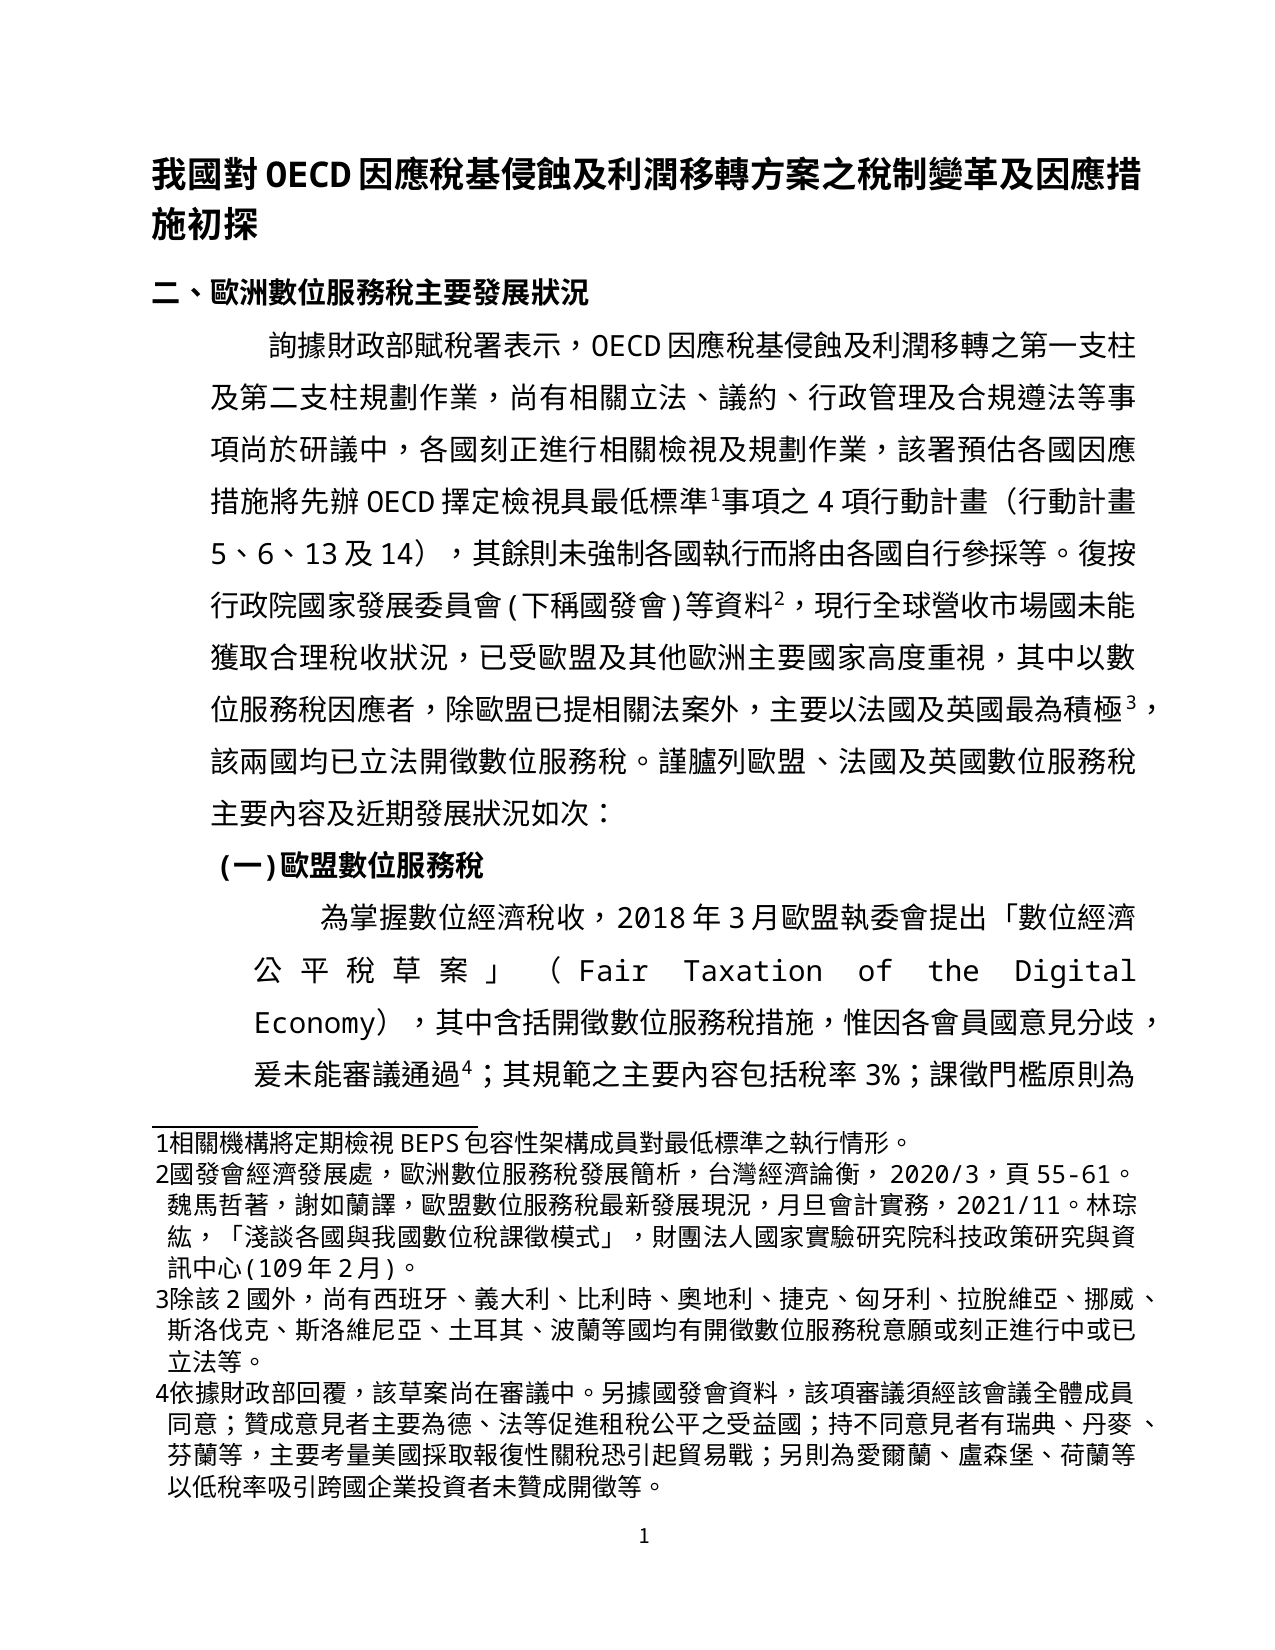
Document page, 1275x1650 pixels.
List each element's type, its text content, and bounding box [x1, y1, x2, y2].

text 除該2國外，尚有西班牙、義大利、比利時、奧地利、捷克、匈牙利、拉脫維亞、挪威、斯洛伐克、斯洛維尼亞、土耳其、波蘭等國均有開徵數位服務稅意願或刻正進行中或已立法等。 [268, 1347, 1137, 1373]
text 相關機構將定期檢視BEPS包容性架構成員對最低標準之執行情形。 [914, 1127, 1137, 1157]
text 二、歐洲數位服務稅主要發展狀況 [152, 262, 1137, 314]
text 詢據財政部賦稅署表示，OECD因應稅基侵蝕及利潤移轉之第一支柱及第二支柱規劃作業，尚有相關立法、議約、行政管理及合規遵法等事項尚於研議中，各國刻正進行相關檢視及規劃作業，該署預估各國因應措施將先辦OECD擇定檢視具最低標準事項之4項行動計畫（行動計畫5、6、13及14），其餘則未強制各國執行而將由各國自行參採等。復按行政院國家發展委員會(下稱國發會)等資料，現行全球營收市場國未能獲取合理稅收狀況，已受歐盟及其他歐洲主要國家高度重視，其中以數位服務稅因應者，除歐盟已提相關法案外，主要以法國及英國最為積極，該兩國均已立法開徵數位服務稅。謹臚列歐盟、法國及英國數位服務稅主要內容及近期發展狀況如次： [210, 314, 1137, 835]
text 依據財政部回覆，該草案尚在審議中。另據國發會資料，該項審議須經該會議全體成員同意；贊成意見者主要為德、法等促進租稅公平之受益國；持不同意見者有瑞典、丹麥、芬蘭等，主要考量美國採取報復性關稅恐引起貿易戰；另則為愛爾蘭、盧森堡、荷蘭等以低稅率吸引跨國企業投資者未贊成開徵等。 [668, 1471, 1137, 1502]
text 我國對OECD因應稅基侵蝕及利潤移轉方案之稅制變革及因應措施初探 [152, 148, 1152, 248]
text 國發會經濟發展處，歐洲數位服務稅發展簡析，台灣經濟論衡，2020/3，頁55-61。魏馬哲著，謝如蘭譯，歐盟數位服務稅最新發展現況，月旦會計實務，2021/11。林琮紘，「淺談各國與我國數位稅課徵模式」，財團法人國家實驗研究院科技政策研究與資訊中心(109年2月)。 [423, 1253, 1137, 1280]
text 為掌握數位經濟稅收，2018年3月歐盟執委會提出「數位經濟公平稅草案」（Fair Taxation of the Digital Economy），其中含括開徵數位服務稅措施，惟因各會員國意見分歧，爰未能審議通過；其規範之主要內容包括稅率3%；課徵門檻原則為上一會計年度該企業全球年營收超過7.5億歐元且歐洲地區營收超過5千萬歐元者(各國尚可依其經濟狀況自訂課徵營收門檻)；課徵範圍則包括線上廣告服務、線上媒介服務及資料傳輸服務等。 [216, 887, 1137, 1096]
text (一)歐盟數位服務稅 [216, 835, 1137, 887]
